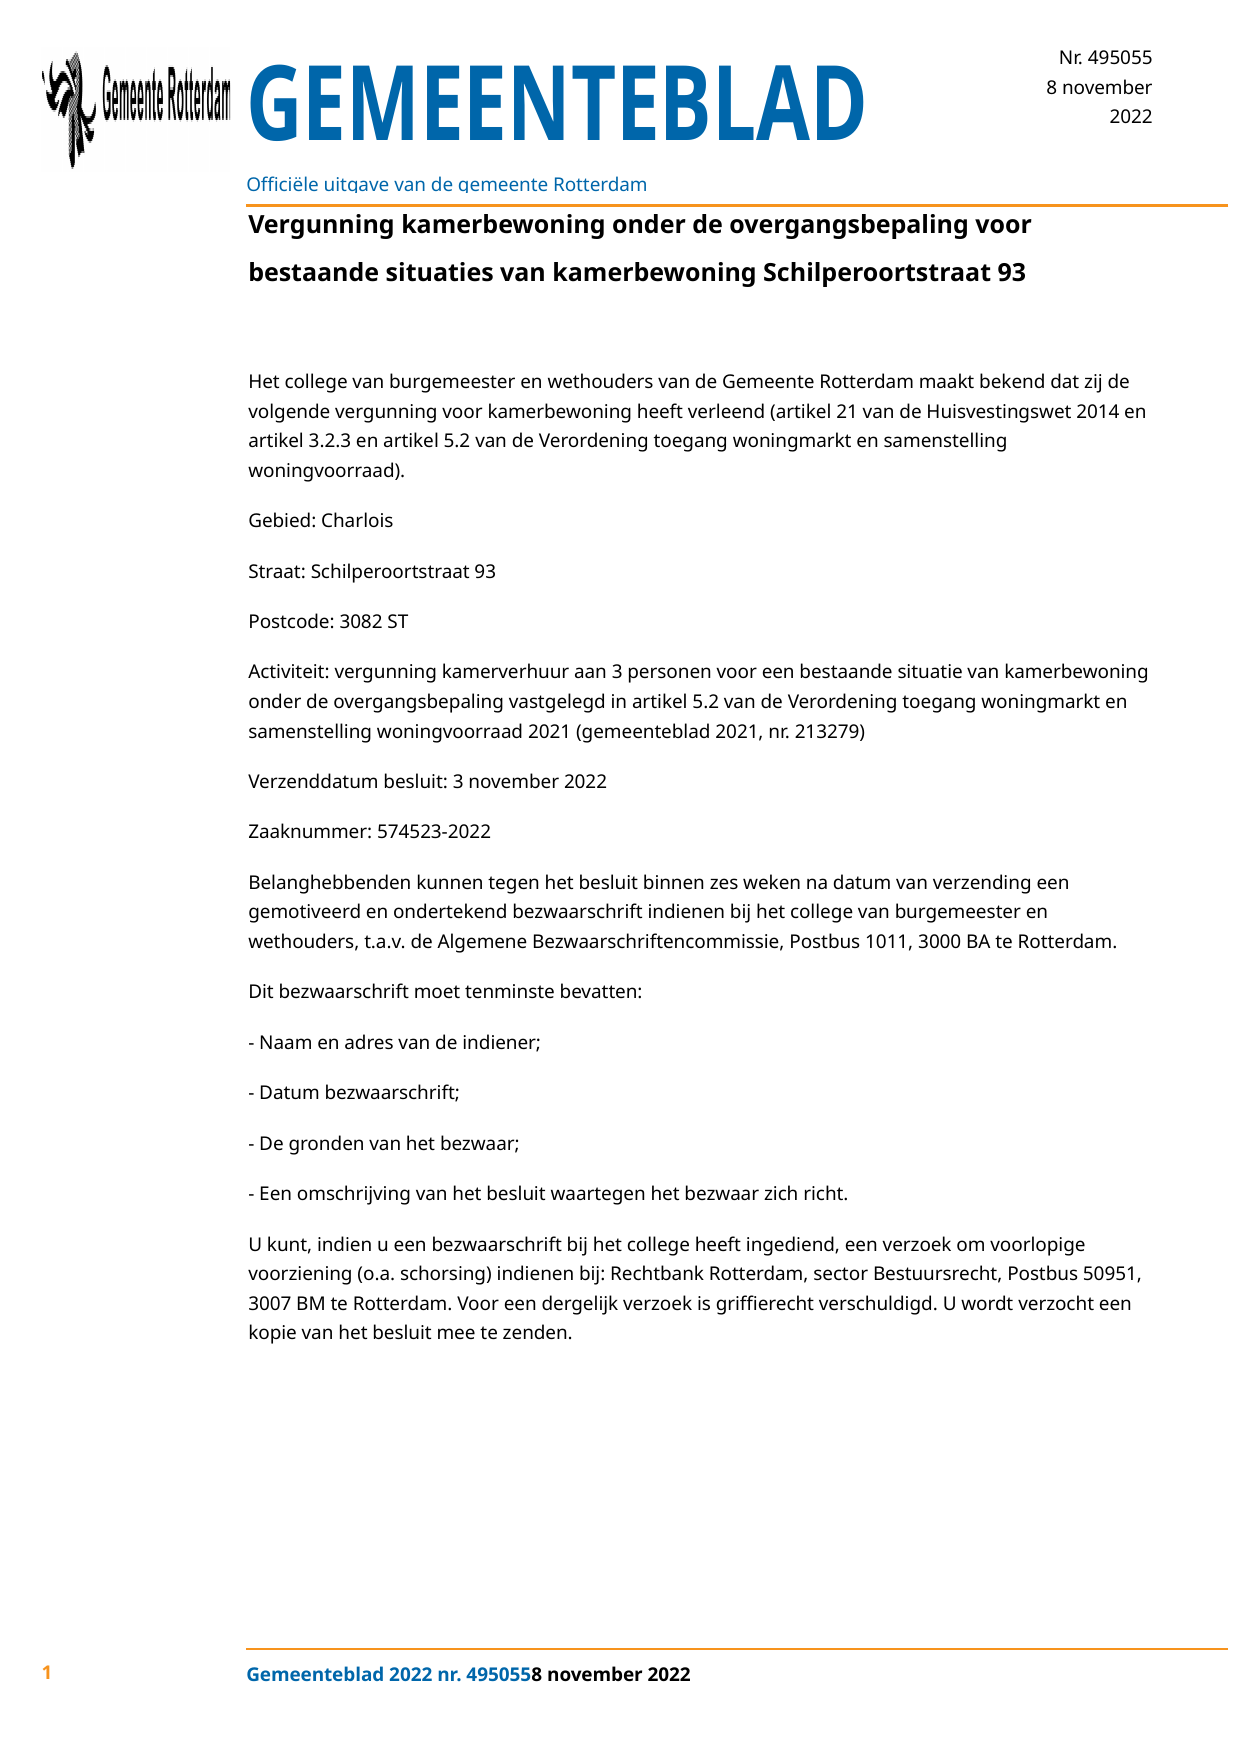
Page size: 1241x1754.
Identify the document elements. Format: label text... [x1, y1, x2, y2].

text Activiteit: vergunning kamerverhuur aan 3 personen voor een bestaande situatie van kamerbewoning onder de overgangsbepaling vastgelegd in artikel 5.2 van de Verordening toegang woningmarkt en samenstelling woningvoorraad 2021 (gemeenteblad 2021, nr. 213279) [248, 659, 1152, 744]
text - De gronden van het bezwaar; [248, 1130, 1152, 1156]
text Gebied: Charlois [248, 507, 1152, 533]
picture [41, 47, 231, 172]
text - Een omschrijving van het besluit waartegen het bezwaar zich richt. [248, 1180, 1152, 1206]
text - Datum bezwaarschrift; [248, 1079, 1152, 1105]
text - Naam en adres van de indiener; [248, 1029, 1152, 1055]
text U kunt, indien u een bezwaarschrift bij het college heeft ingediend, een verzoek om voorlopige voorziening (o.a. schorsing) indienen bij: Rechtbank Rotterdam, sector Bestuursrecht, Postbus 50951, 3007 BM te Rotterdam. Voor een dergelijk verzoek is griffierecht verschuldigd. U wordt verzocht een kopie van het besluit mee te zenden. [248, 1231, 1152, 1345]
text Vergunning kamerbewoning onder de overgangsbepaling voor bestaande situaties van kamerbewoning Schilperoortstraat 93 [248, 207, 1152, 288]
text Straat: Schilperoortstraat 93 [248, 558, 1152, 584]
text Postcode: 3082 ST [248, 608, 1152, 634]
text Verzenddatum besluit: 3 november 2022 [248, 768, 1152, 794]
text Dit bezwaarschrift moet tenminste bevatten: [248, 979, 1152, 1004]
text Zaaknummer: 574523-2022 [248, 819, 1152, 844]
text Het college van burgemeester en wethouders van de Gemeente Rotterdam maakt bekend dat zij de volgende vergunning voor kamerbewoning heeft verleend (artikel 21 van de Huisvestingswet 2014 en artikel 3.2.3 en artikel 5.2 van de Verordening toegang woningmarkt en samenstelling woningvoorraad). [248, 368, 1152, 483]
text Belanghebbenden kunnen tegen het besluit binnen zes weken na datum van verzending een gemotiveerd en ondertekend bezwaarschrift indienen bij het college van burgemeester en wethouders, t.a.v. de Algemene Bezwaarschriftencommissie, Postbus 1011, 3000 BA te Rotterdam. [248, 869, 1152, 954]
